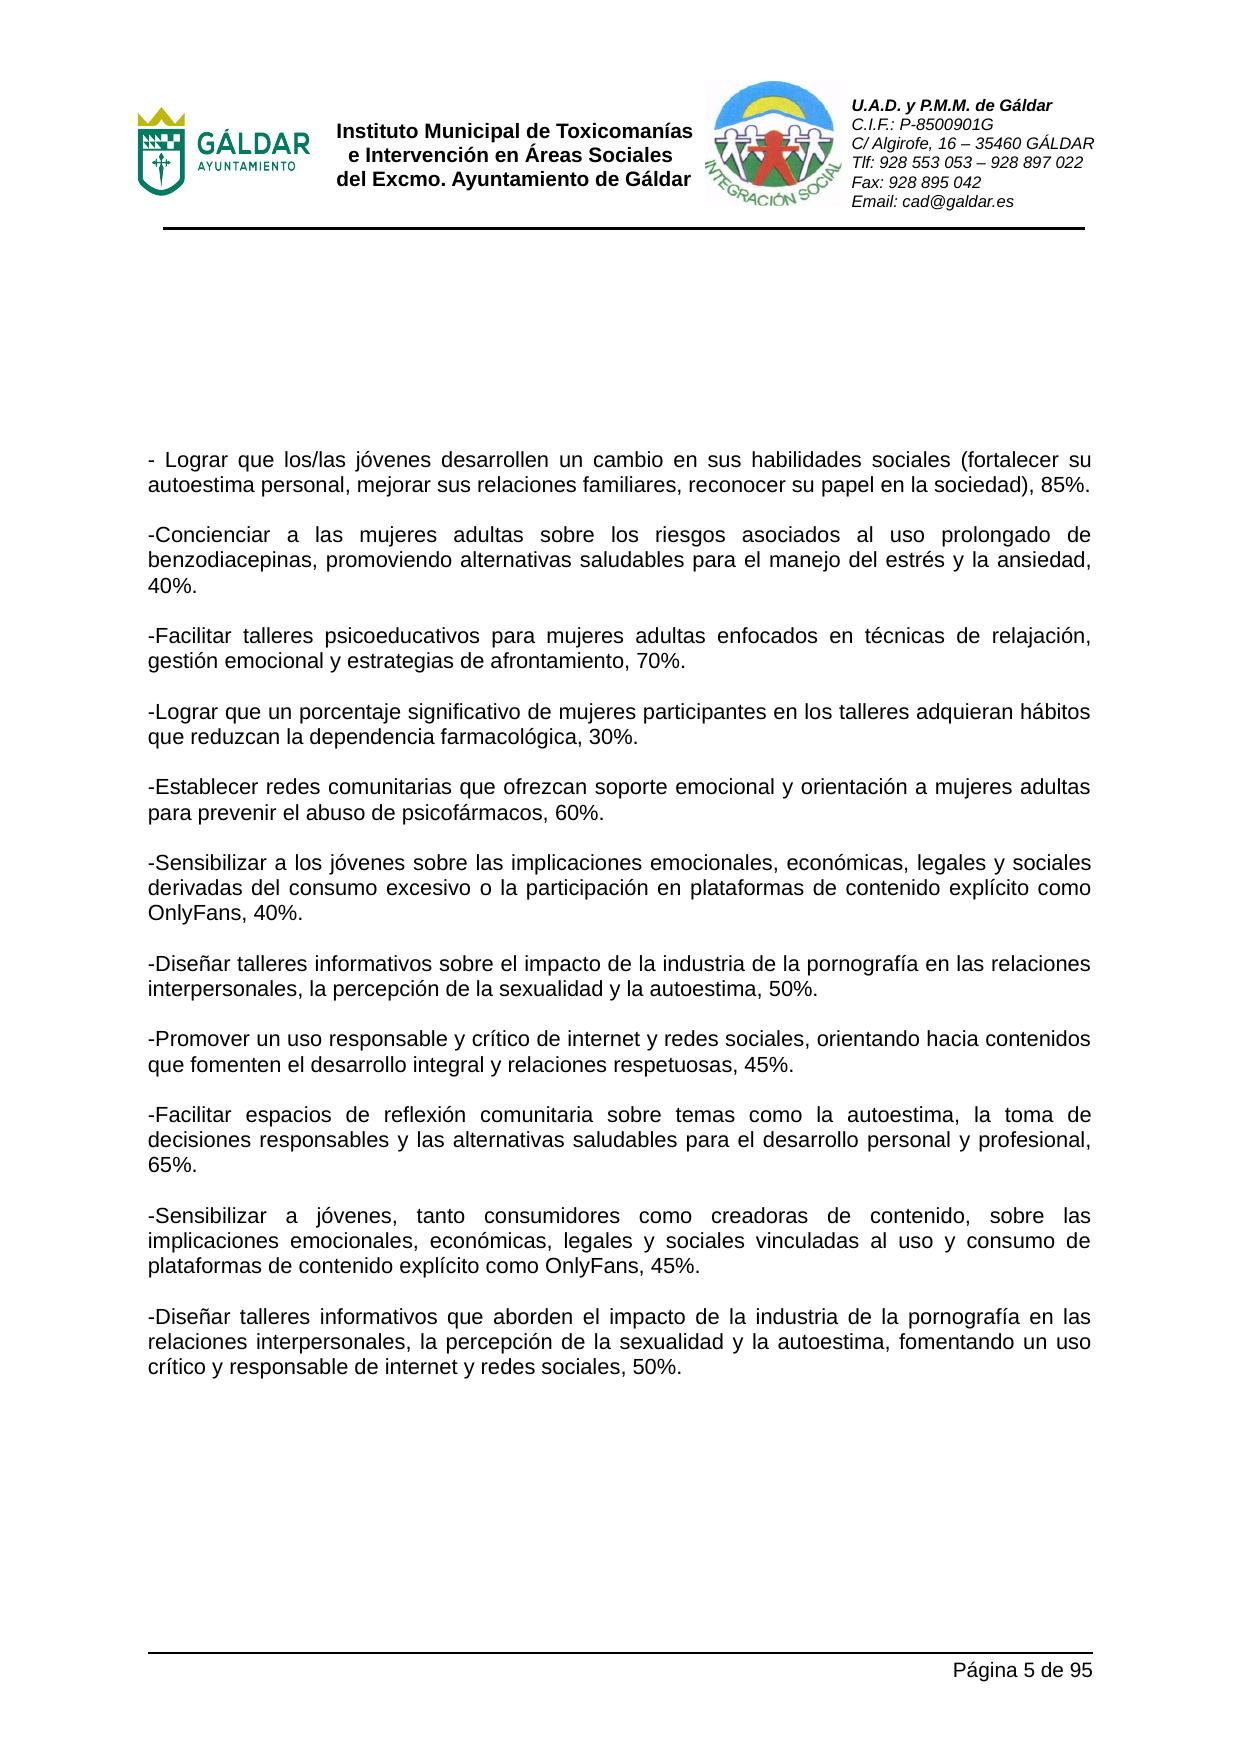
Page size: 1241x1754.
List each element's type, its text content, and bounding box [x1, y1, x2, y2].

text -Diseñar talleres informativos que aborden el impacto de la industria de la pornografía en las relaciones interpersonales, la percepción de la sexualidad y la autoestima, fomentando un uso crítico y responsable de internet y redes sociales, 50%. [148, 1303, 1093, 1379]
text -Establecer redes comunitarias que ofrezcan soporte emocional y orientación a mujeres adultas para prevenir el abuso de psicofármacos, 60%. [148, 774, 1093, 824]
text -Lograr que un porcentaje significativo de mujeres participantes en los talleres adquieran hábitos que reduzcan la dependencia farmacológica, 30%. [148, 698, 1093, 749]
text -Sensibilizar a jóvenes, tanto consumidores como creadoras de contenido, sobre las implicaciones emocionales, económicas, legales y sociales vinculadas al uso y consumo de plataformas de contenido explícito como OnlyFans, 45%. [148, 1203, 1093, 1278]
text -Diseñar talleres informativos sobre el impacto de la industria de la pornografía en las relaciones interpersonales, la percepción de la sexualidad y la autoestima, 50%. [148, 951, 1093, 1001]
text -Concienciar a las mujeres adultas sobre los riesgos asociados al uso prolongado de benzodiacepinas, promoviendo alternativas saludables para el manejo del estrés y la ansiedad, 40%. [148, 522, 1093, 598]
text -Facilitar talleres psicoeducativos para mujeres adultas enfocados en técnicas de relajación, gestión emocional y estrategias de afrontamiento, 70%. [148, 623, 1093, 673]
text - Lograr que los/las jóvenes desarrollen un cambio en sus habilidades sociales (fortalecer su autoestima personal, mejorar sus relaciones familiares, reconocer su papel en la sociedad), 85%. [148, 446, 1093, 497]
text -Sensibilizar a los jóvenes sobre las implicaciones emocionales, económicas, legales y sociales derivadas del consumo excesivo o la participación en plataformas de contenido explícito como OnlyFans, 40%. [148, 850, 1093, 925]
picture [120, 84, 325, 218]
picture [705, 81, 842, 206]
text -Facilitar espacios de reflexión comunitaria sobre temas como la autoestima, la toma de decisiones responsables y las alternativas saludables para el desarrollo personal y profesional, 65%. [148, 1102, 1093, 1177]
text -Promover un uso responsable y crítico de internet y redes sociales, orientando hacia contenidos que fomenten el desarrollo integral y relaciones respetuosas, 45%. [148, 1026, 1093, 1077]
